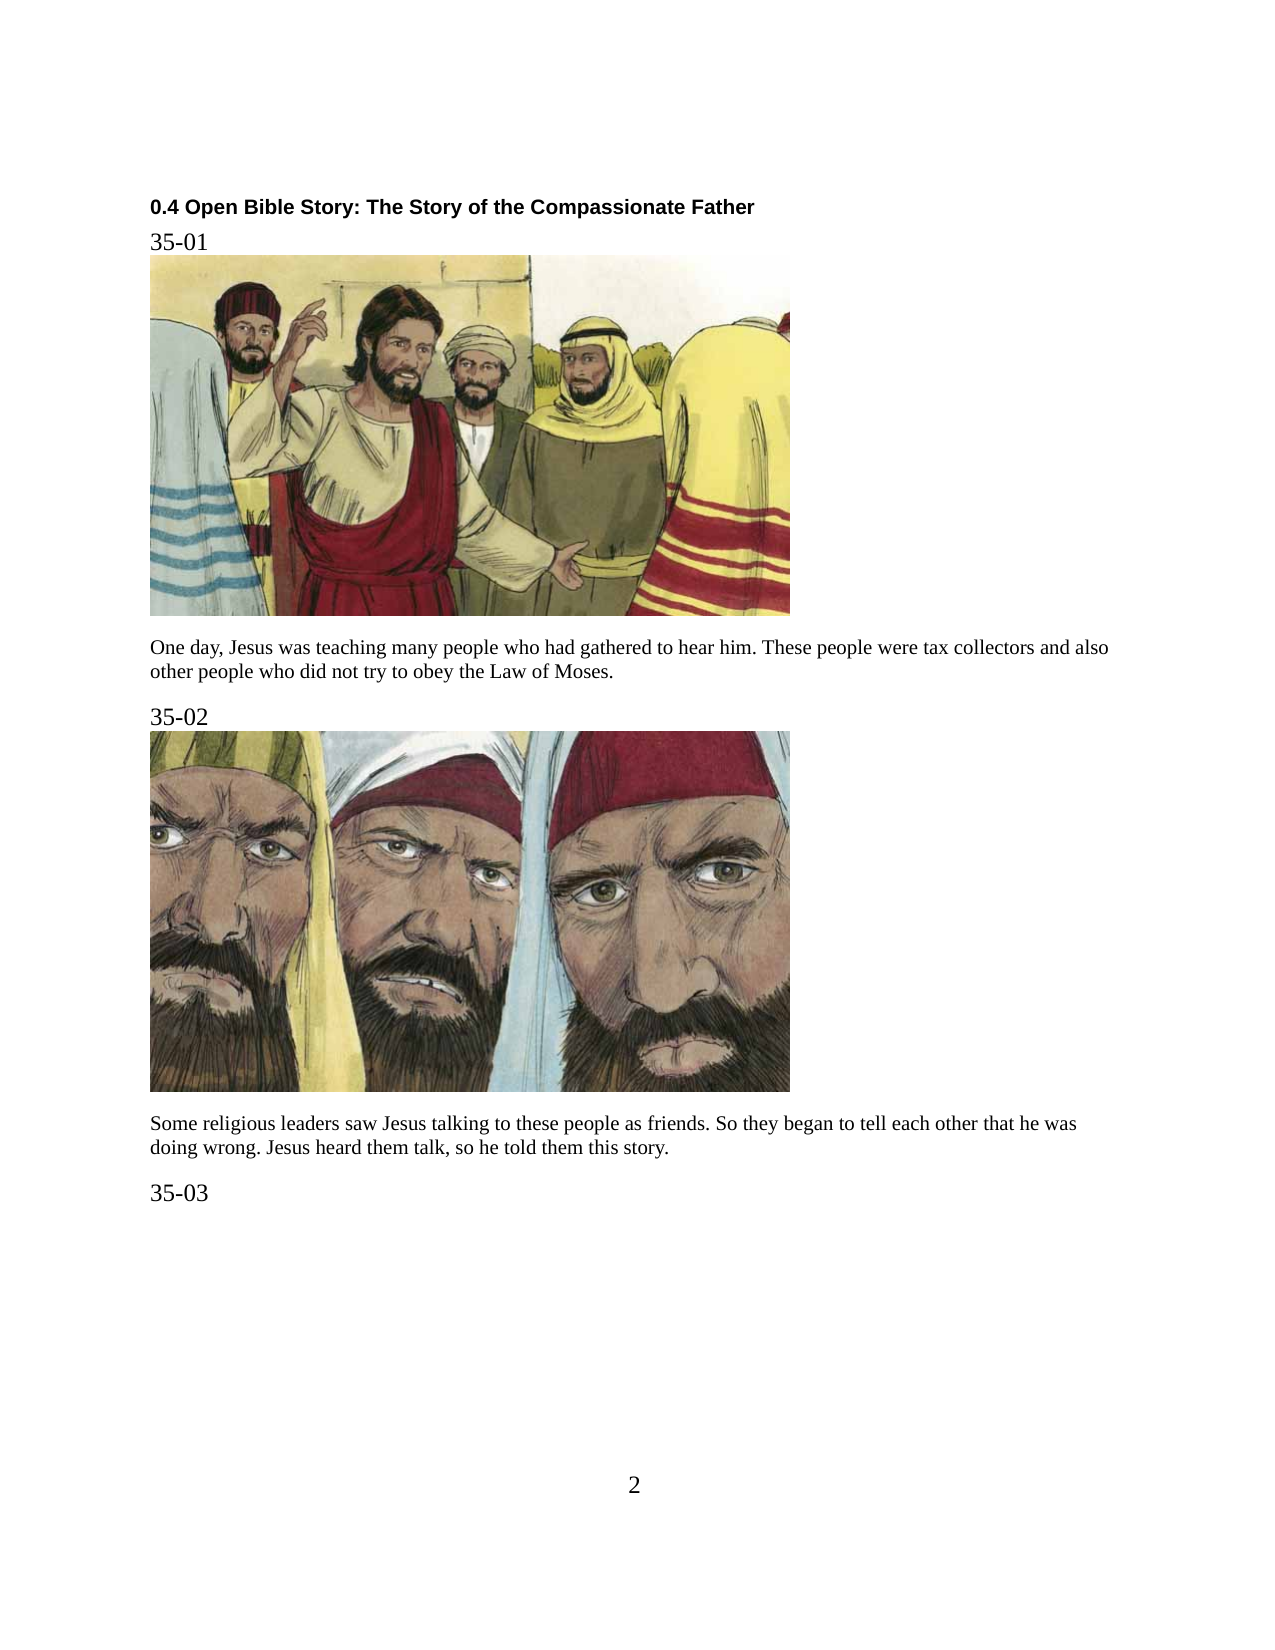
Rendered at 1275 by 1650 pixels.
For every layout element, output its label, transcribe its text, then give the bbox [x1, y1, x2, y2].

subtitle 0.4 Open Bible Story: The Story of the Compassionate Father [150, 195, 1125, 219]
text Some religious leaders saw Jesus talking to these people as friends. So they began to tell each other that he was doing wrong. Jesus heard them talk, so he told them this story. [150, 1111, 1125, 1159]
picture [150, 731, 790, 1092]
subtitle 35-01 [150, 227, 1125, 255]
picture [150, 255, 790, 616]
subtitle 35-03 [150, 1178, 1125, 1207]
text One day, Jesus was teaching many people who had gathered to hear him. These people were tax collectors and also other people who did not try to obey the Law of Moses. [150, 635, 1125, 683]
subtitle 35-02 [150, 702, 1125, 731]
